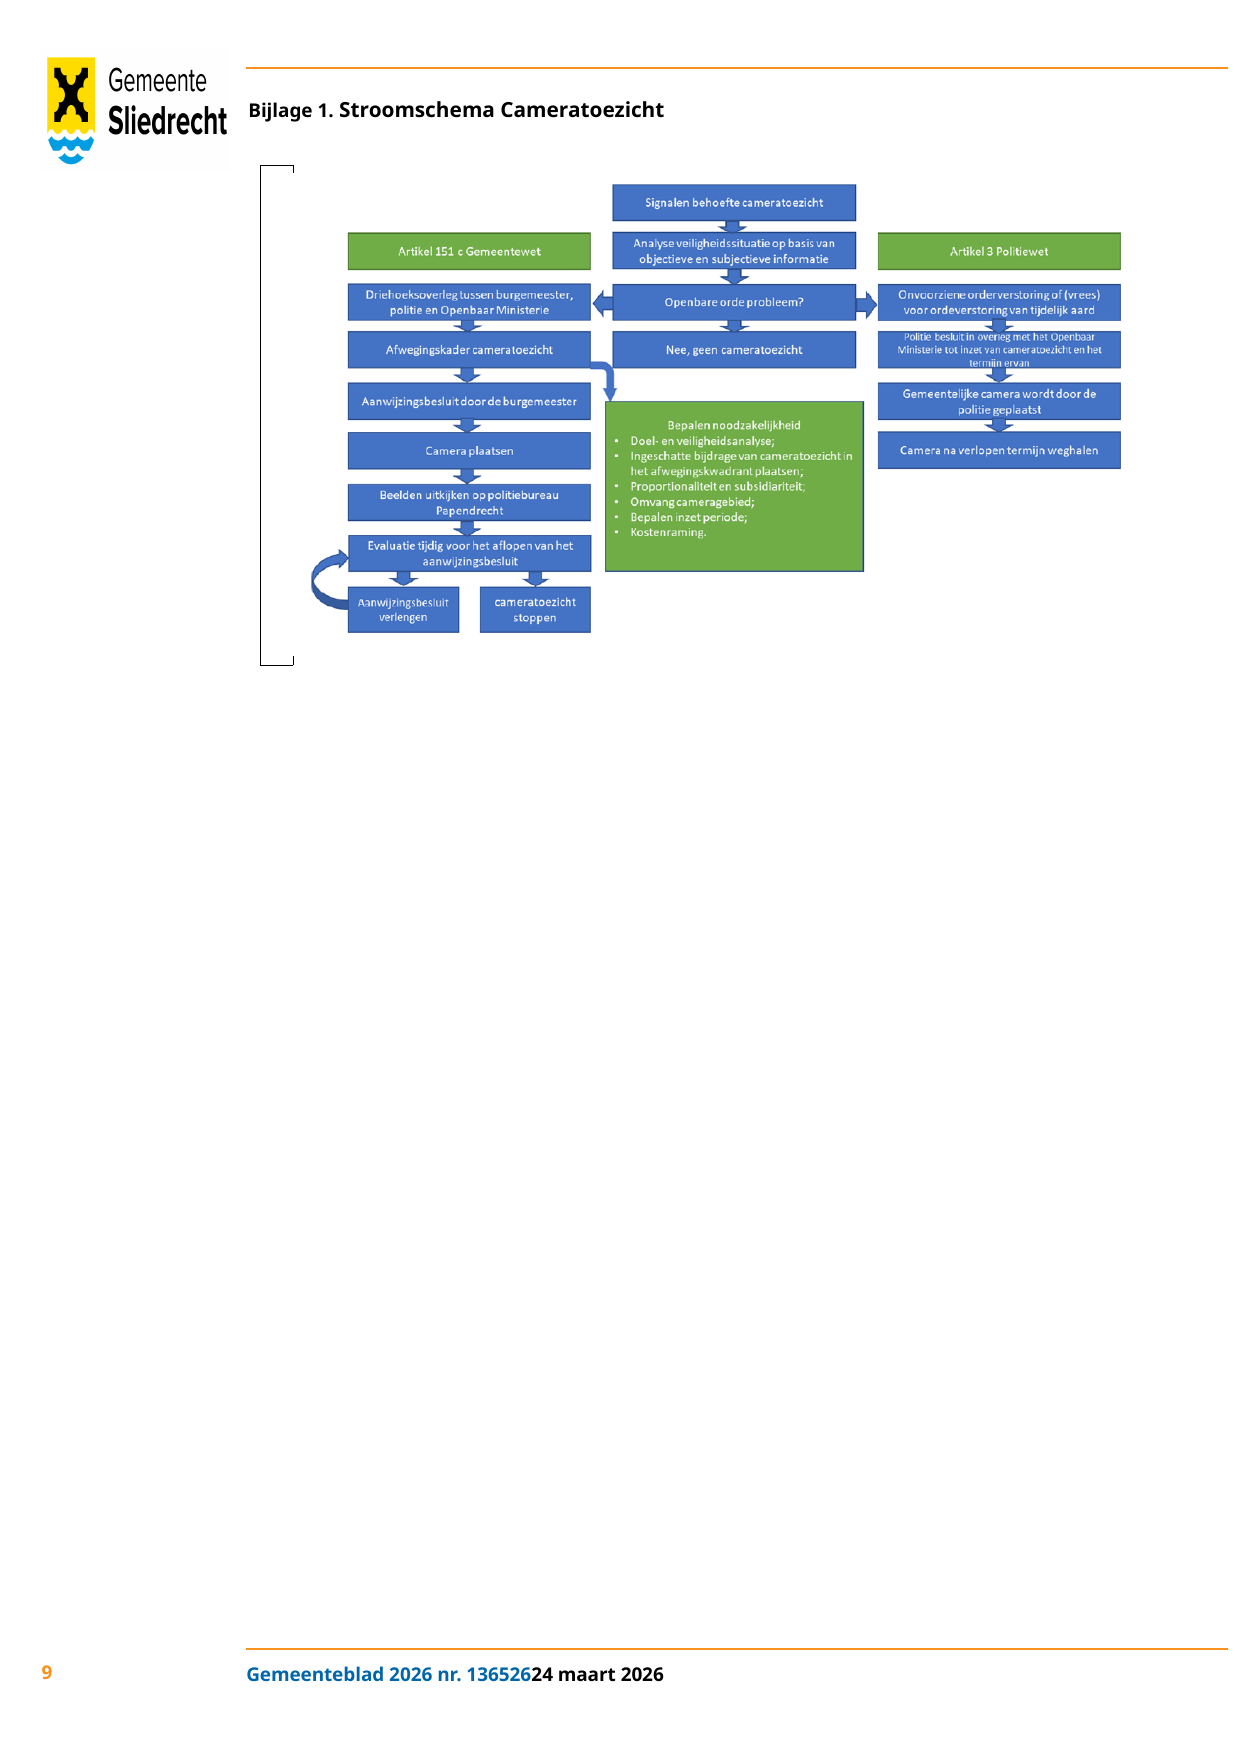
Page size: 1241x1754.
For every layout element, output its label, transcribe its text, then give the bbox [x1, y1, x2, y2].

picture [268, 173, 1155, 656]
picture [41, 47, 231, 172]
text Bijlage 1. Stroomschema Cameratoezicht [248, 95, 1152, 123]
